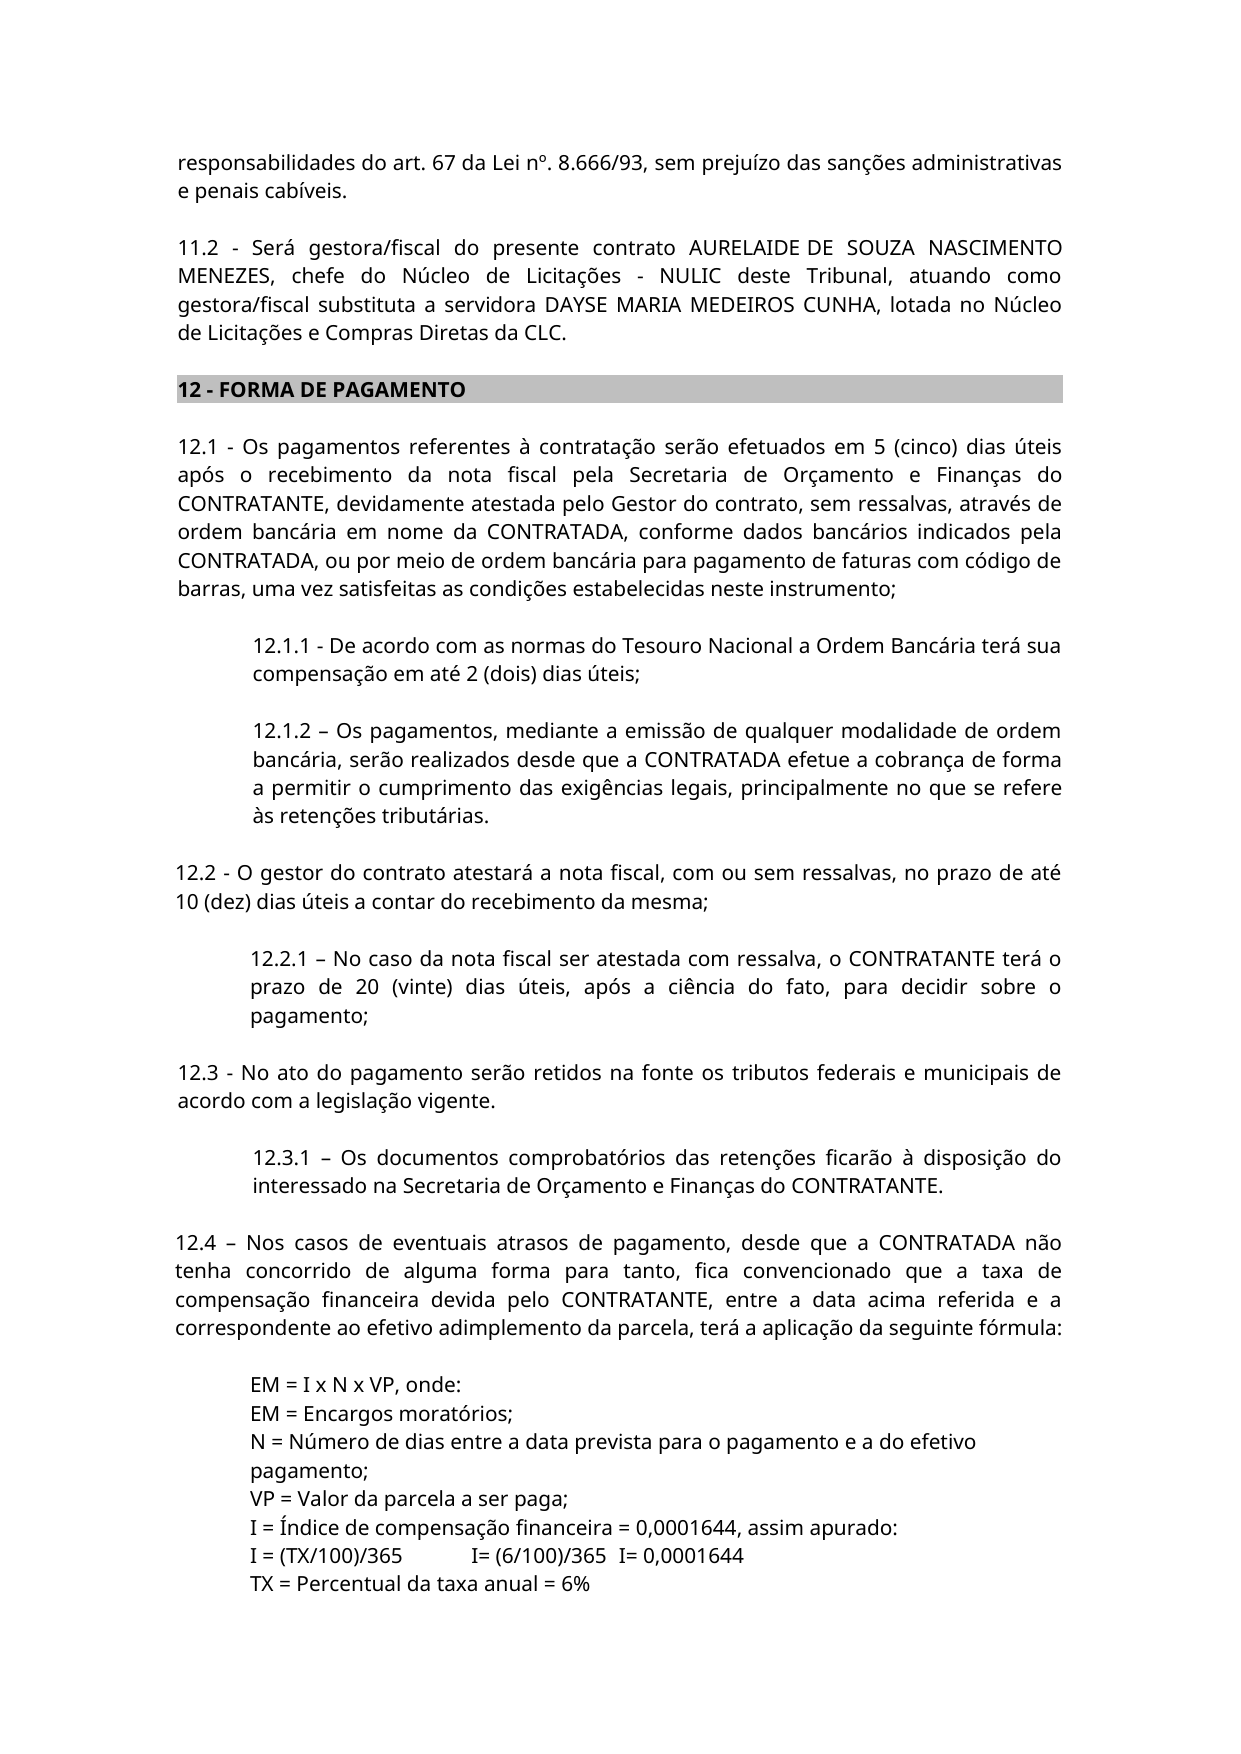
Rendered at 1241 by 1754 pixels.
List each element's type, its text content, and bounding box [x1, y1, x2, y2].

text I = (TX/100)/365 I= (6/100)/365 I= 0,0001644 [250, 1541, 1063, 1569]
text 12.2.1 – No caso da nota fiscal ser atestada com ressalva, o CONTRATANTE terá o prazo de 20 (vinte) dias úteis, após a ciência do fato, para decidir sobre o pagamento; [250, 944, 1063, 1029]
text EM = I x N x VP, onde: [250, 1370, 1063, 1399]
text 12.3.1 – Os documentos comprobatórios das retenções ficarão à disposição do interessado na Secretaria de Orçamento e Finanças do CONTRATANTE. [252, 1143, 1063, 1200]
text 12.4 – Nos casos de eventuais atrasos de pagamento, desde que a CONTRATADA não tenha concorrido de alguma forma para tanto, fica convencionado que a taxa de compensação financeira devida pelo CONTRATANTE, entre a data acima referida e a correspondente ao efetivo adimplemento da parcela, terá a aplicação da seguinte fórmula: [175, 1228, 1063, 1342]
text 12.1 - Os pagamentos referentes à contratação serão efetuados em 5 (cinco) dias úteis após o recebimento da nota fiscal pela Secretaria de Orçamento e Finanças do CONTRATANTE, devidamente atestada pelo Gestor do contrato, sem ressalvas, através de ordem bancária em nome da CONTRATADA, conforme dados bancários indicados pela CONTRATADA, ou por meio de ordem bancária para pagamento de faturas com código de barras, uma vez satisfeitas as condições estabelecidas neste instrumento; [177, 432, 1063, 603]
text 12.1.2 – Os pagamentos, mediante a emissão de qualquer modalidade de ordem bancária, serão realizados desde que a CONTRATADA efetue a cobrança de forma a permitir o cumprimento das exigências legais, principalmente no que se refere às retenções tributárias. [252, 716, 1063, 830]
text TX = Percentual da taxa anual = 6% [250, 1569, 1063, 1598]
text 12.3 - No ato do pagamento serão retidos na fonte os tributos federais e municipais de acordo com a legislação vigente. [177, 1058, 1063, 1114]
text 12 - FORMA DE PAGAMENTO [177, 375, 1063, 403]
text EM = Encargos moratórios; [250, 1399, 1063, 1427]
text VP = Valor da parcela a ser paga; [250, 1484, 1063, 1513]
text responsabilidades do art. 67 da Lei nº. 8.666/93, sem prejuízo das sanções administrativas e penais cabíveis. [177, 148, 1063, 204]
text I = Índice de compensação financeira = 0,0001644, assim apurado: [250, 1513, 1063, 1541]
text 12.2 - O gestor do contrato atestará a nota fiscal, com ou sem ressalvas, no prazo de até 10 (dez) dias úteis a contar do recebimento da mesma; [175, 858, 1063, 915]
text 12.1.1 - De acordo com as normas do Tesouro Nacional a Ordem Bancária terá sua compensação em até 2 (dois) dias úteis; [252, 631, 1063, 688]
text 11.2 - Será gestora/fiscal do presente contrato AURELAIDE DE SOUZA NASCIMENTO MENEZES, chefe do Núcleo de Licitações - NULIC deste Tribunal, atuando como gestora/fiscal substituta a servidora DAYSE MARIA MEDEIROS CUNHA, lotada no Núcleo de Licitações e Compras Diretas da CLC. [177, 233, 1063, 347]
text N = Número de dias entre a data prevista para o pagamento e a do efetivo pagamento; [250, 1427, 1063, 1484]
